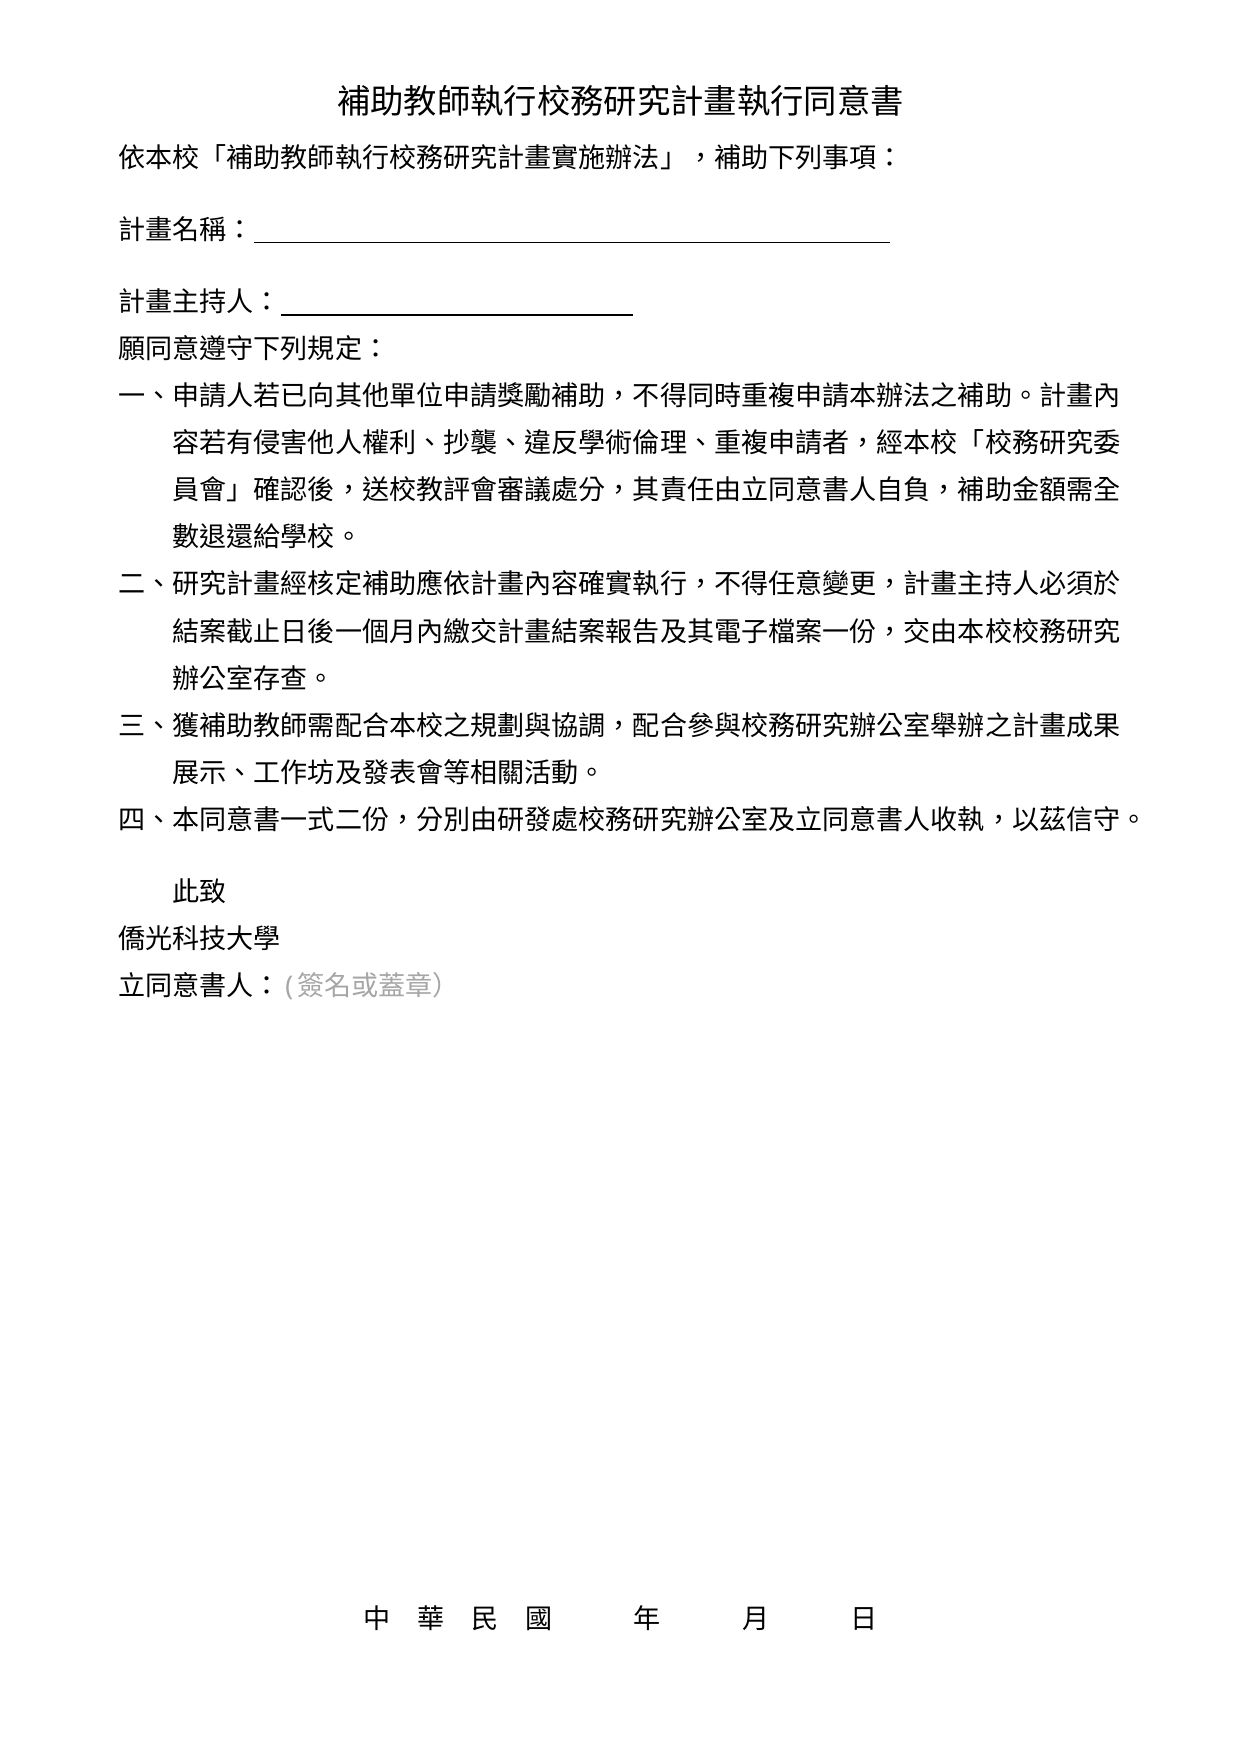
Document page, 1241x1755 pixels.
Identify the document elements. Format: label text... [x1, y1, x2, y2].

text 依本校「補助教師執行校務研究計畫實施辦法」，補助下列事項： [118, 136, 1122, 175]
text 三、獲補助教師需配合本校之規劃與協調，配合參與校務研究辦公室舉辦之計畫成果展示、工作坊及發表會等相關活動。 [118, 704, 1122, 790]
text 立同意書人：(簽名或蓋章） [118, 964, 1122, 1003]
text 計畫名稱： [118, 208, 1122, 247]
text 補助教師執行校務研究計畫執行同意書 [118, 75, 1122, 123]
text 二、研究計畫經核定補助應依計畫內容確實執行，不得任意變更，計畫主持人必須於結案截止日後一個月內繳交計畫結案報告及其電子檔案一份，交由本校校務研究辦公室存查。 [118, 562, 1122, 696]
text 此致 [118, 870, 1122, 909]
text 四、本同意書一式二份，分別由研發處校務研究辦公室及立同意書人收執，以茲信守。 [118, 798, 1122, 837]
text 願同意遵守下列規定： [118, 327, 1122, 366]
text 一、申請人若已向其他單位申請獎勵補助，不得同時重複申請本辦法之補助。計畫內容若有侵害他人權利、抄襲、違反學術倫理、重複申請者，經本校「校務研究委員會」確認後，送校教評會審議處分，其責任由立同意書人自負，補助金額需全數退還給學校。 [118, 374, 1122, 554]
text 計畫主持人： [118, 280, 1122, 319]
text 僑光科技大學 [118, 917, 1122, 956]
